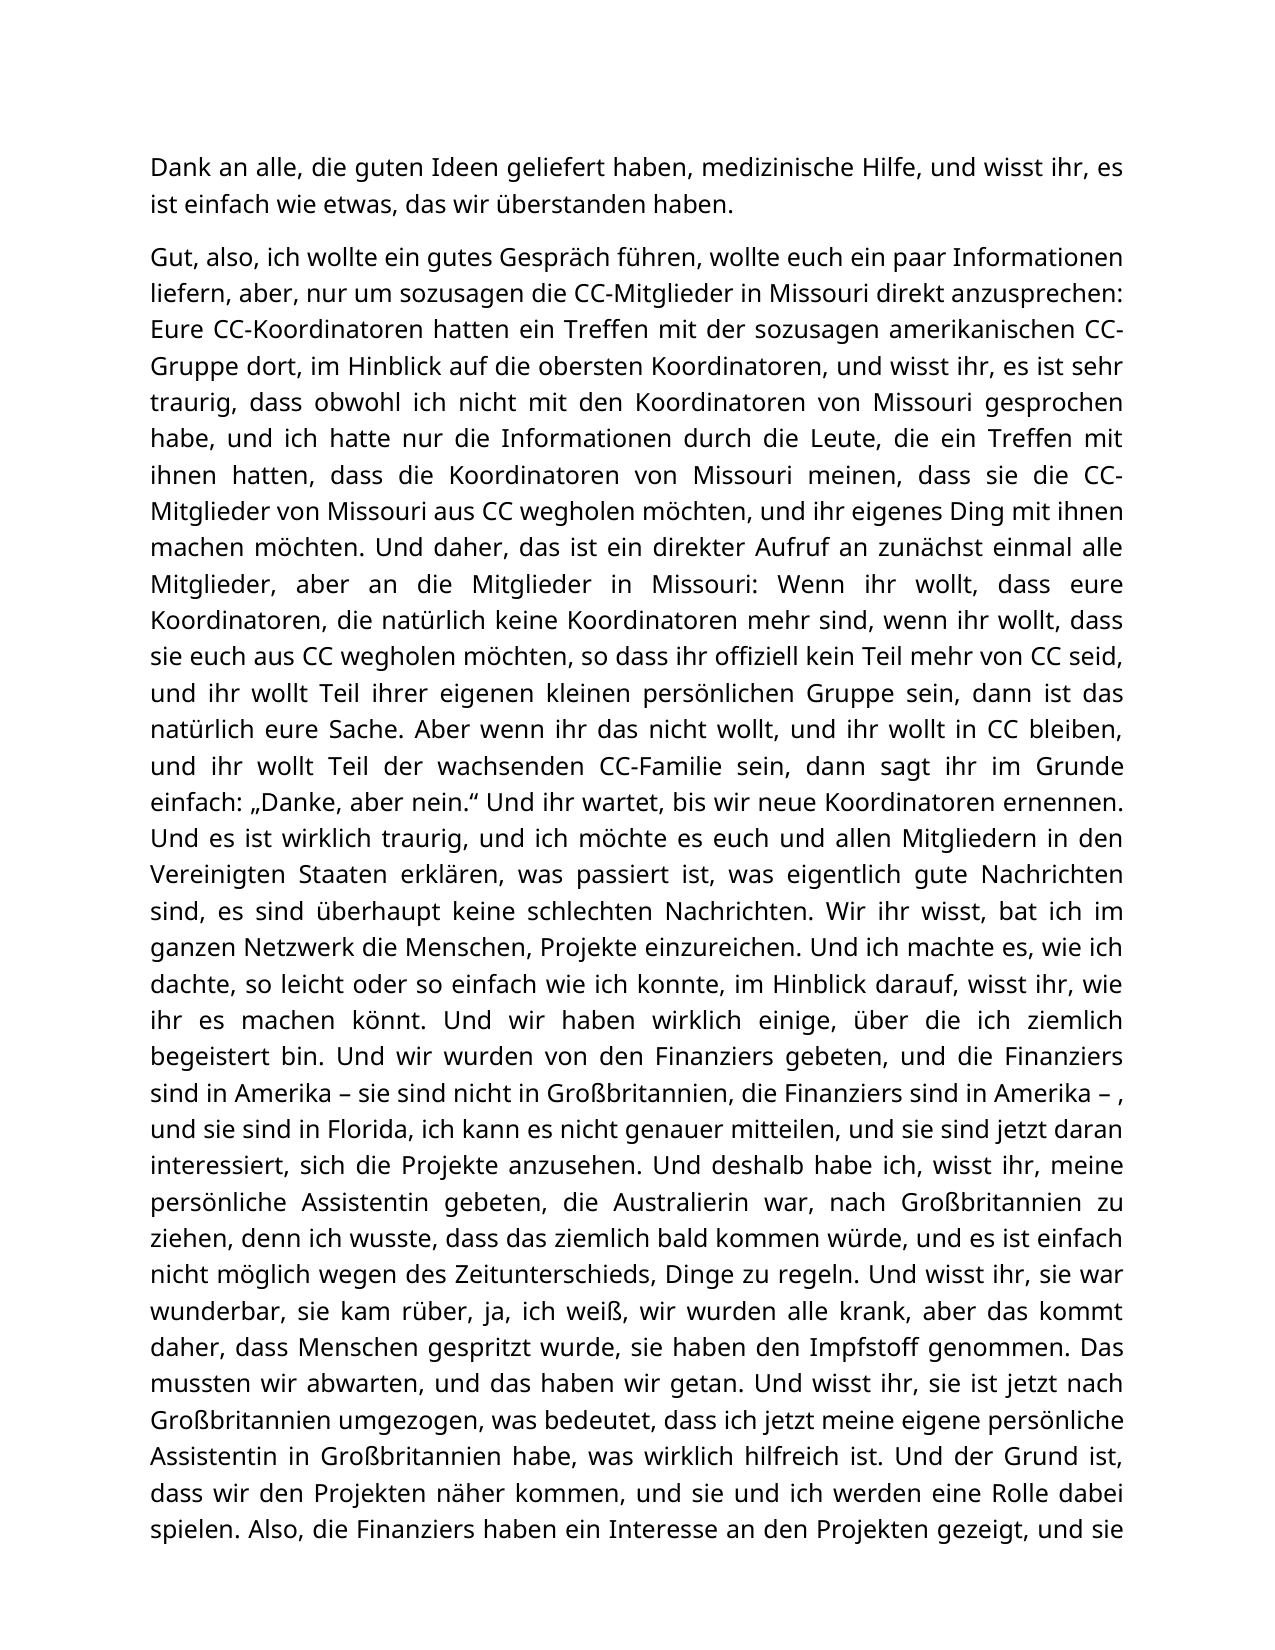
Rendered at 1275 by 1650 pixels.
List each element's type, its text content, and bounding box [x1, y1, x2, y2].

text Dank an alle, die guten Ideen geliefert haben, medizinische Hilfe, und wisst ihr, es ist einfach wie etwas, das wir überstanden haben. [150, 150, 1125, 220]
text Gut, also, ich wollte ein gutes Gespräch führen, wollte euch ein paar Informationen liefern, aber, nur um sozusagen die CC-Mitglieder in Missouri direkt anzusprechen: Eure CC-Koordinatoren hatten ein Treffen mit der sozusagen amerikanischen CC-Gruppe dort, im Hinblick auf die obersten Koordinatoren, und wisst ihr, es ist sehr traurig, dass obwohl ich nicht mit den Koordinatoren von Missouri gesprochen habe, und ich hatte nur die Informationen durch die Leute, die ein Treffen mit ihnen hatten, dass die Koordinatoren von Missouri meinen, dass sie die CC-Mitglieder von Missouri aus CC wegholen möchten, und ihr eigenes Ding mit ihnen machen möchten. Und daher, das ist ein direkter Aufruf an zunächst einmal alle Mitglieder, aber an die Mitglieder in Missouri: Wenn ihr wollt, dass eure Koordinatoren, die natürlich keine Koordinatoren mehr sind, wenn ihr wollt, dass sie euch aus CC wegholen möchten, so dass ihr offiziell kein Teil mehr von CC seid, und ihr wollt Teil ihrer eigenen kleinen persönlichen Gruppe sein, dann ist das natürlich eure Sache. Aber wenn ihr das nicht wollt, und ihr wollt in CC bleiben, und ihr wollt Teil der wachsenden CC-Familie sein, dann sagt ihr im Grunde einfach: „Danke, aber nein.“ Und ihr wartet, bis wir neue Koordinatoren ernennen. Und es ist wirklich traurig, und ich möchte es euch und allen Mitgliedern in den Vereinigten Staaten erklären, was passiert ist, was eigentlich gute Nachrichten sind, es sind überhaupt keine schlechten Nachrichten. Wir ihr wisst, bat ich im ganzen Netzwerk die Menschen, Projekte einzureichen. Und ich machte es, wie ich dachte, so leicht oder so einfach wie ich konnte, im Hinblick darauf, wisst ihr, wie ihr es machen könnt. Und wir haben wirklich einige, über die ich ziemlich begeistert bin. Und wir wurden von den Finanziers gebeten, und die Finanziers sind in Amerika – sie sind nicht in Großbritannien, die Finanziers sind in Amerika – , und sie sind in Florida, ich kann es nicht genauer mitteilen, und sie sind jetzt daran interessiert, sich die Projekte anzusehen. Und deshalb habe ich, wisst ihr, meine persönliche Assistentin gebeten, die Australierin war, nach Großbritannien zu ziehen, denn ich wusste, dass das ziemlich bald kommen würde, und es ist einfach nicht möglich wegen des Zeitunterschieds, Dinge zu regeln. Und wisst ihr, sie war wunderbar, sie kam rüber, ja, ich weiß, wir wurden alle krank, aber das kommt daher, dass Menschen gespritzt wurde, sie haben den Impfstoff genommen. Das mussten wir abwarten, und das haben wir getan. Und wisst ihr, sie ist jetzt nach Großbritannien umgezogen, was bedeutet, dass ich jetzt meine eigene persönliche Assistentin in Großbritannien habe, was wirklich hilfreich ist. Und der Grund ist, dass wir den Projekten näher kommen, und sie und ich werden eine Rolle dabei spielen. Also, die Finanziers haben ein Interesse an den Projekten gezeigt, und sie [150, 239, 1125, 1546]
